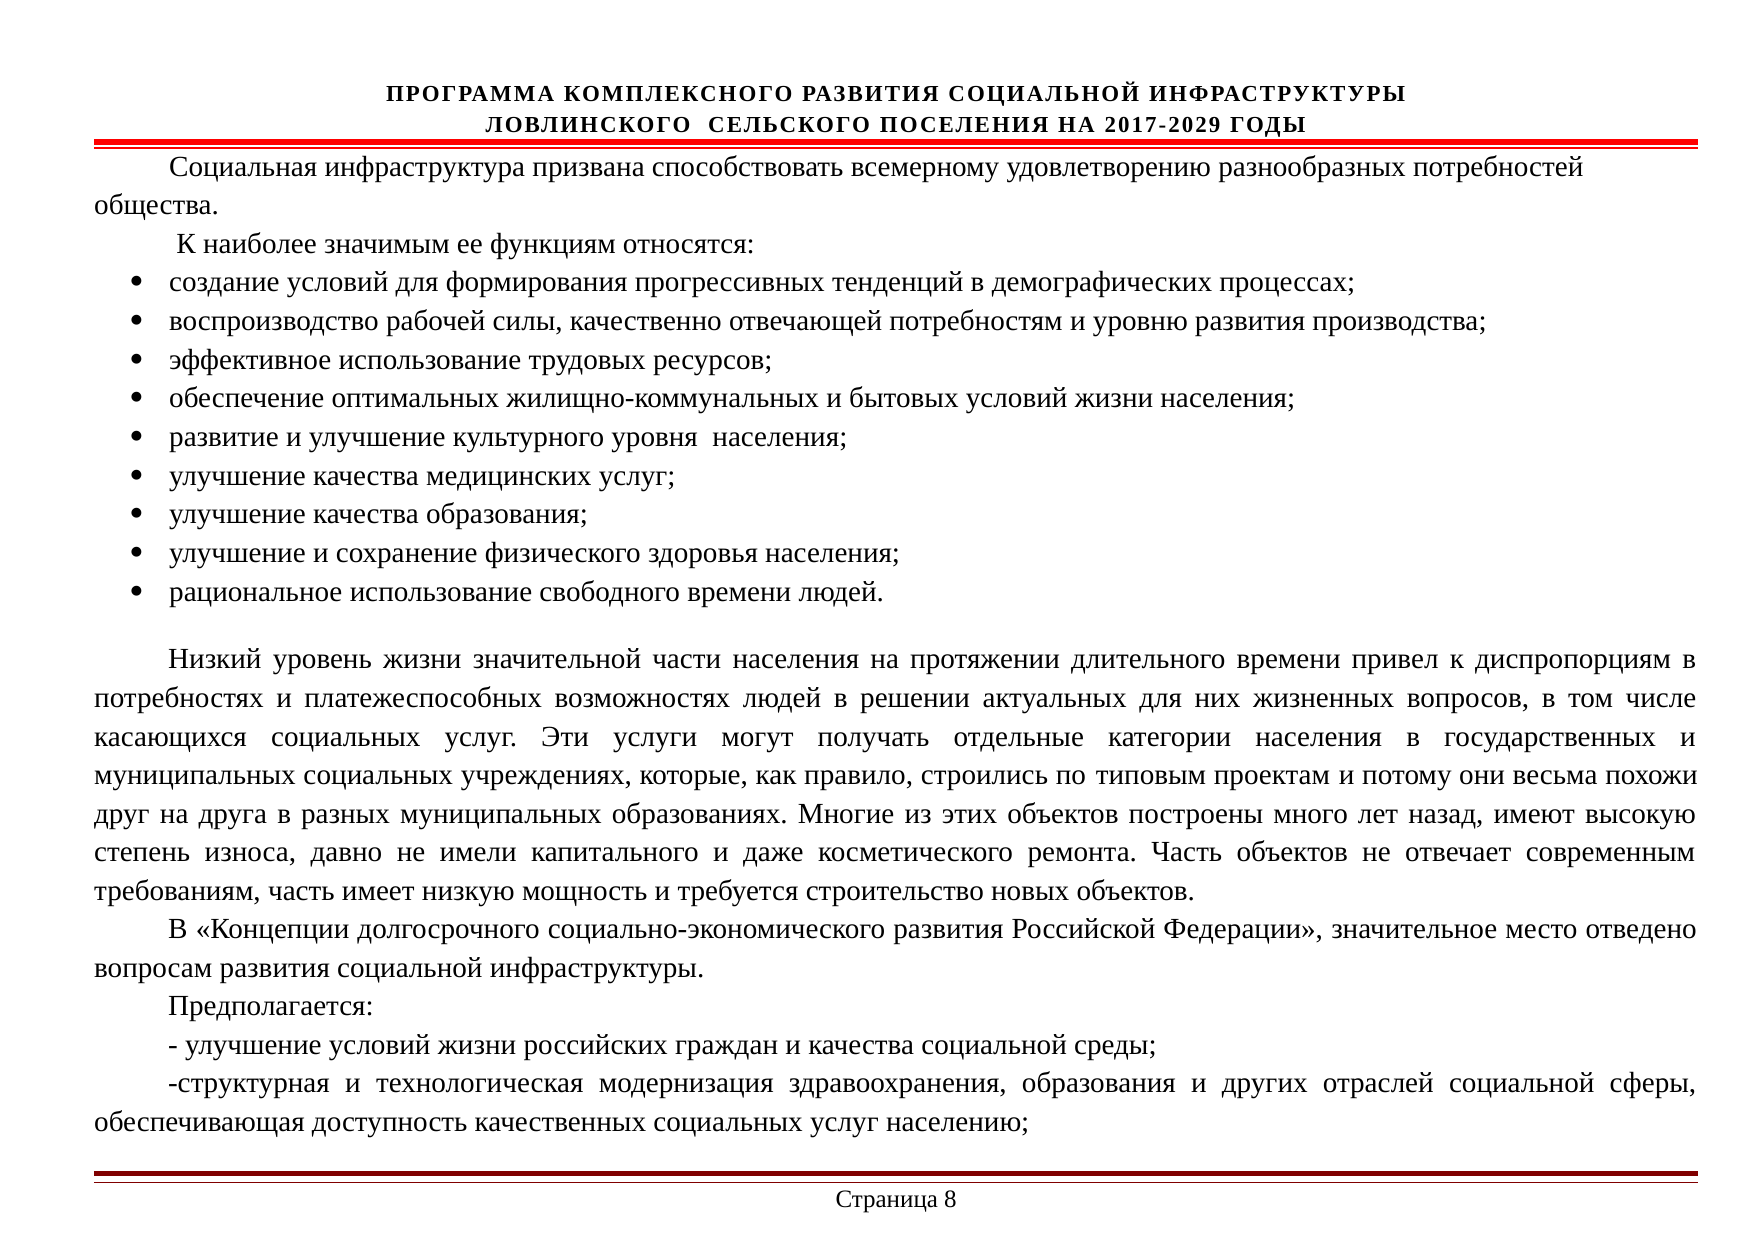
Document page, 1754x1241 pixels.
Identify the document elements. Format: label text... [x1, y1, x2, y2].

text Предполагается: [94, 988, 1698, 1022]
list обеспечение оптимальных жилищно-коммунальных и бытовых условий жизни населения; [131, 381, 1698, 414]
text -структурная и технологическая модернизация здравоохранения, образования и других отраслей социальной сферы, обеспечивающая доступность качественных социальных услуг населению; [94, 1066, 1698, 1138]
text - улучшение условий жизни российских граждан и качества социальной среды; [94, 1027, 1698, 1061]
list создание условий для формирования прогрессивных тенденций в демографических процессах; [131, 264, 1698, 298]
text К наиболее значимым ее функциям относятся: [94, 226, 1698, 259]
list воспроизводство рабочей силы, качественно отвечающей потребностям и уровню развития производства; [131, 303, 1698, 337]
list развитие и улучшение культурного уровня населения; [131, 419, 1698, 453]
text В «Концепции долгосрочного социально-экономического развития Российской Федерации», значительное место отведено вопросам развития социальной инфраструктуры. [94, 911, 1698, 983]
text Социальная инфраструктура призвана способствовать всемерному удовлетворению разнообразных потребностей общества. [94, 149, 1698, 221]
list рациональное использование свободного времени людей. [131, 574, 1698, 607]
list эффективное использование трудовых ресурсов; [131, 342, 1698, 376]
list улучшение качества образования; [131, 496, 1698, 530]
text Низкий уровень жизни значительной части населения на протяжении длительного времени привел к диспропорциям в потребностях и платежеспособных возможностях людей в решении актуальных для них жизненных вопросов, в том числе касающихся социальных услуг. Эти услуги могут получать отдельные категории населения в государственных и муниципальных социальных учреждениях, которые, как правило, строились по типовым проектам и потому они весьма похожи друг на друга в разных муниципальных образованиях. Многие из этих объектов построены много лет назад, имеют высокую степень износа, давно не имели капитального и даже косметического ремонта. Часть объектов не отвечает современным требованиям, часть имеет низкую мощность и требуется строительство новых объектов. [94, 642, 1698, 906]
list улучшение качества медицинских услуг; [131, 458, 1698, 491]
list улучшение и сохранение физического здоровья населения; [131, 535, 1698, 569]
